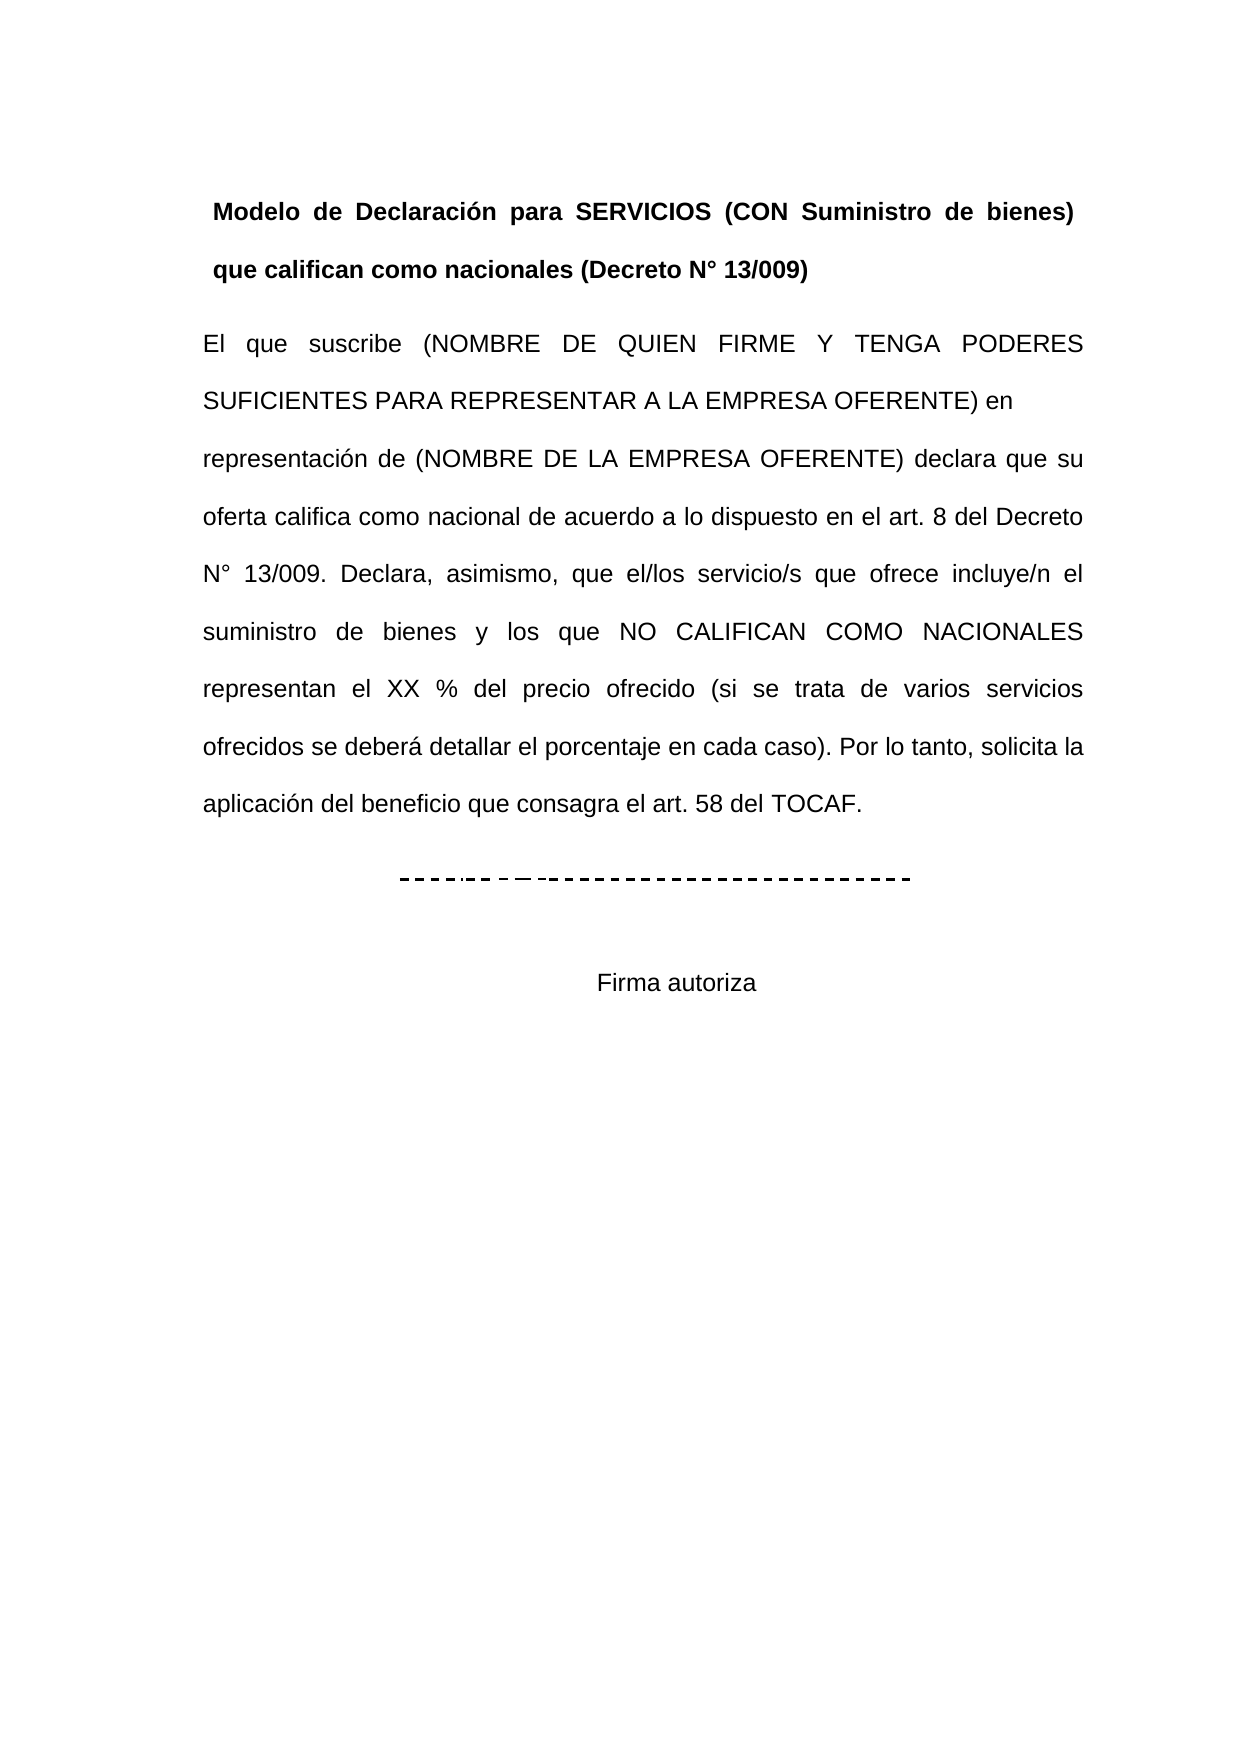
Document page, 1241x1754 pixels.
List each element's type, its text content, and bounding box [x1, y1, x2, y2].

text El que suscribe (NOMBRE DE QUIEN FIRME Y TENGA PODERES SUFICIENTES PARA REPRESENTAR A LA EMPRESA OFERENTE) en [203, 329, 1085, 415]
text representación de (NOMBRE DE LA EMPRESA OFERENTE) declara que su oferta califica como nacional de acuerdo a lo dispuesto en el art. 8 del Decreto N° 13/009. Declara, asimismo, que el/los servicio/s que ofrece incluye/n el suministro de bienes y los que NO CALIFICAN COMO NACIONALES representan el XX % del precio ofrecido (si se trata de varios servicios ofrecidos se deberá detallar el porcentaje en cada caso). Por lo tanto, solicita la aplicación del beneficio que consagra el art. 58 del TOCAF. [203, 444, 1085, 818]
text Firma autoriza [278, 968, 1075, 997]
text Modelo de Declaración para SERVICIOS (CON Suministro de bienes) que califican como nacionales (Decreto N° 13/009) [213, 197, 1075, 284]
